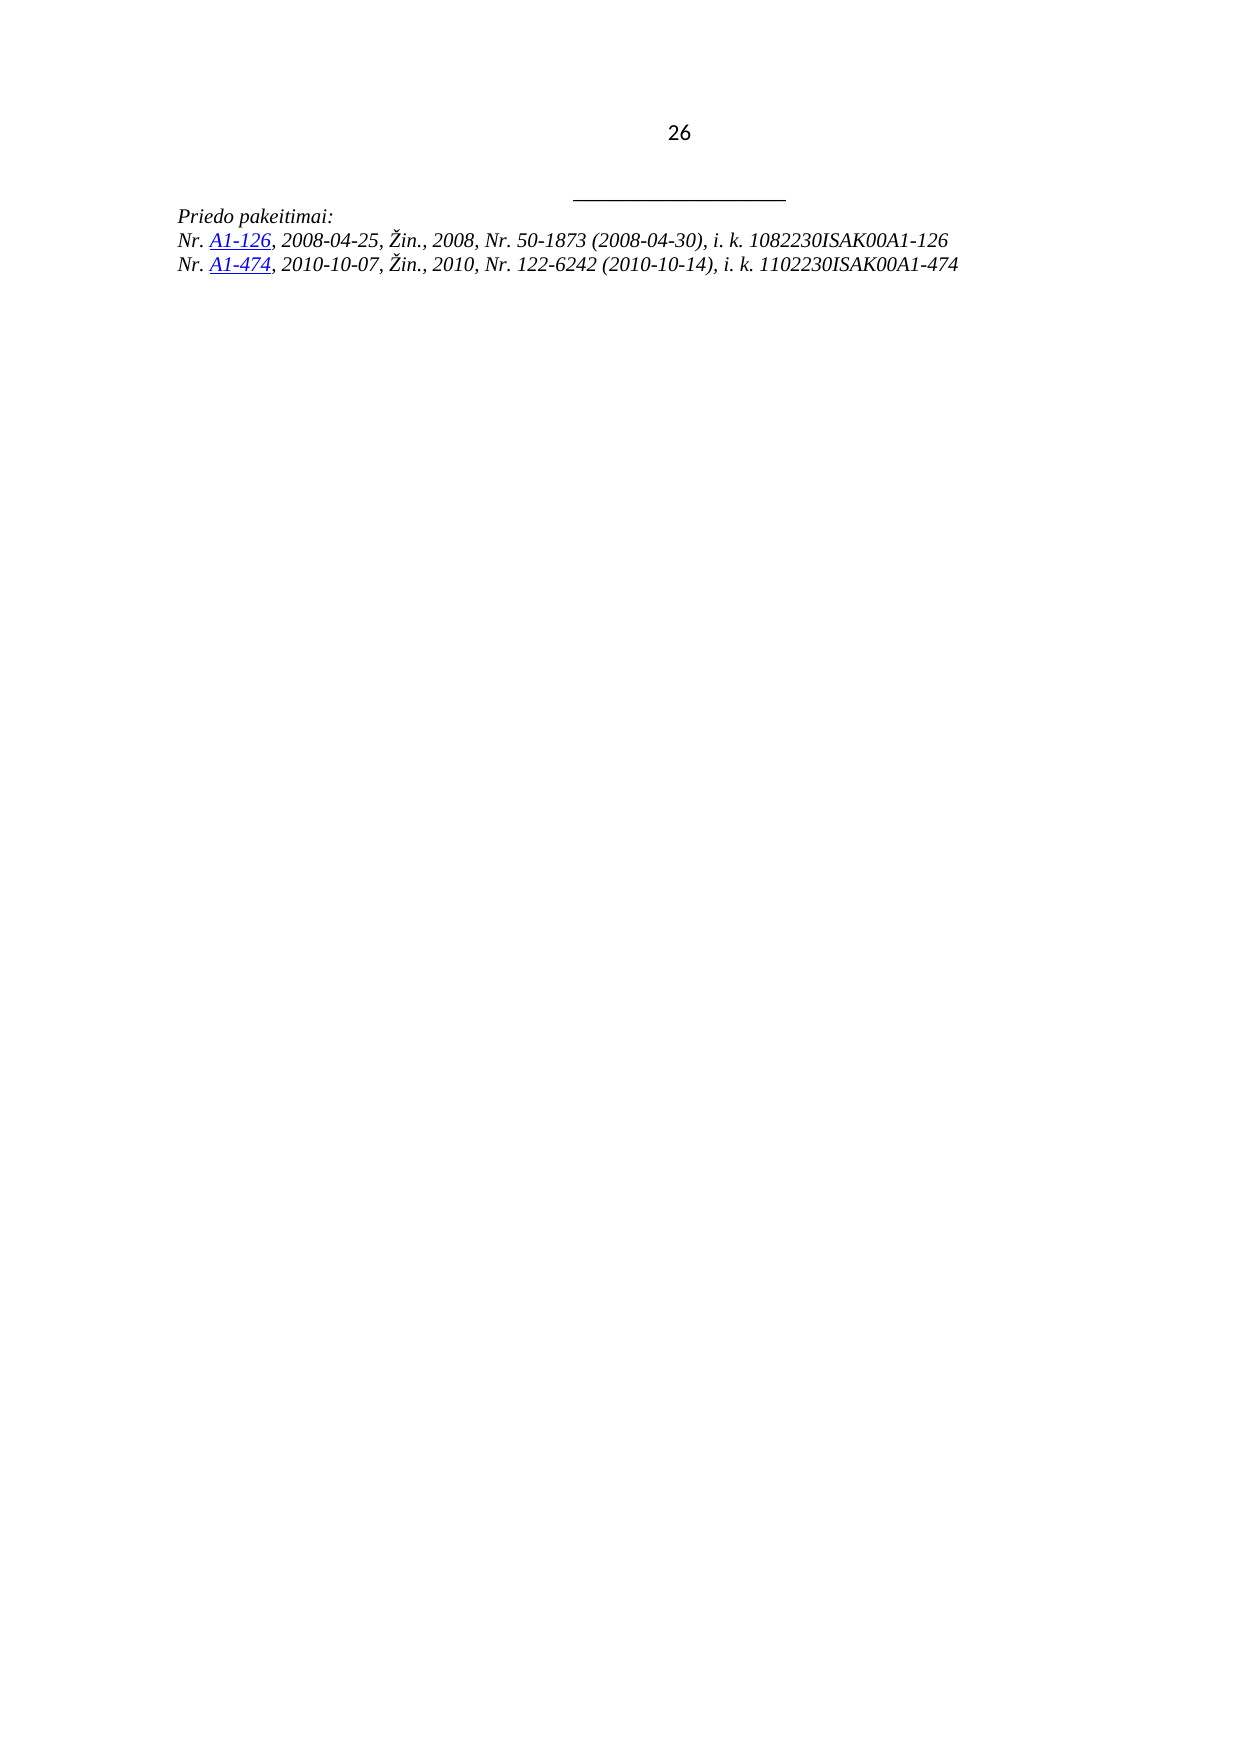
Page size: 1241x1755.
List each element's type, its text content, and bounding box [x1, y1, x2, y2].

text Priedo pakeitimai: [177, 204, 1181, 228]
text Nr. A1-474, 2010-10-07, Žin., 2010, Nr. 122-6242 (2010-10-14), i. k. 1102230ISAK00A1-474 [177, 252, 1181, 276]
text Nr. A1-126, 2008-04-25, Žin., 2008, Nr. 50-1873 (2008-04-30), i. k. 1082230ISAK00A1-126 [177, 228, 1181, 252]
text _________________ [177, 175, 1181, 204]
